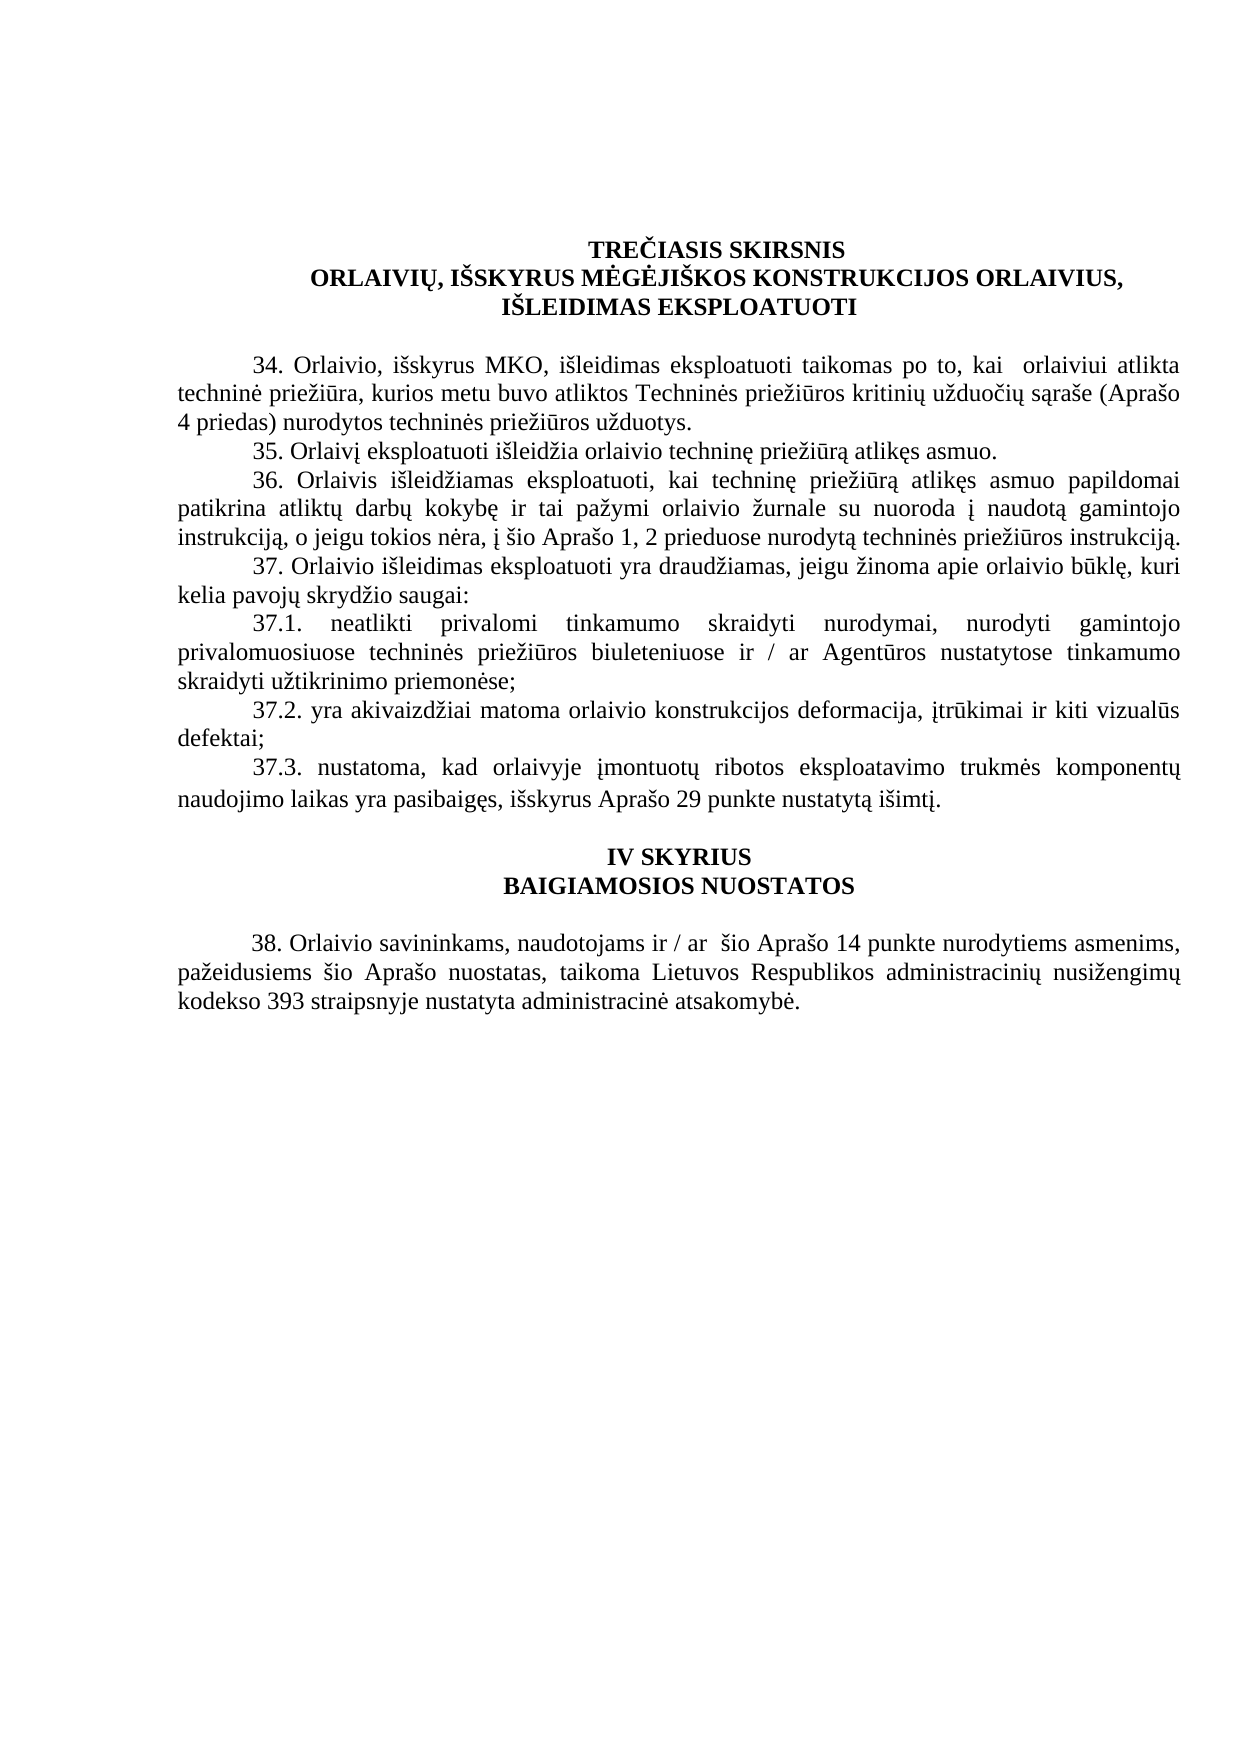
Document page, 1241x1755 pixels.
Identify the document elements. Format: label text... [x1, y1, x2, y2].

text TREČIASIS SKIRSNIS [177, 235, 1181, 263]
text ORLAIVIŲ, IŠSKYRUS MĖGĖJIŠKOS KONSTRUKCIJOS ORLAIVIUS, IŠLEIDIMAS EKSPLOATUOTI [177, 263, 1181, 321]
text 37. Orlaivio išleidimas eksploatuoti yra draudžiamas, jeigu žinoma apie orlaivio būklę, kuri kelia pavojų skrydžio saugai: [177, 551, 1181, 608]
text 37.1. neatlikti privalomi tinkamumo skraidyti nurodymai, nurodyti gamintojo privalomuosiuose techninės priežiūros biuleteniuose ir / ar Agentūros nustatytose tinkamumo skraidyti užtikrinimo priemonėse; [177, 608, 1181, 695]
text 35. Orlaivį eksploatuoti išleidžia orlaivio techninę priežiūrą atlikęs asmuo. [177, 436, 1181, 465]
text 36. Orlaivis išleidžiamas eksploatuoti, kai techninę priežiūrą atlikęs asmuo papildomai patikrina atliktų darbų kokybę ir tai pažymi orlaivio žurnale su nuoroda į naudotą gamintojo instrukciją, o jeigu tokios nėra, į šio Aprašo 1, 2 prieduose nurodytą techninės priežiūros instrukciją. [177, 465, 1181, 551]
text 37.3. nustatoma, kad orlaivyje įmontuotų ribotos eksploatavimo trukmės komponentų naudojimo laikas yra pasibaigęs, išskyrus Aprašo 29 punkte nustatytą išimtį. [177, 752, 1181, 813]
text BAIGIAMOSIOS NUOSTATOS [177, 871, 1181, 899]
text 37.2. yra akivaizdžiai matoma orlaivio konstrukcijos deformacija, įtrūkimai ir kiti vizualūs defektai; [177, 695, 1181, 752]
text IV SKYRIUS [177, 842, 1181, 871]
text 38. Orlaivio savininkams, naudotojams ir / ar šio Aprašo 14 punkte nurodytiems asmenims, pažeidusiems šio Aprašo nuostatas, taikoma Lietuvos Respublikos administracinių nusižengimų kodekso 393 straipsnyje nustatyta administracinė atsakomybė. [177, 928, 1181, 1014]
text 34. Orlaivio, išskyrus MKO, išleidimas eksploatuoti taikomas po to, kai orlaiviui atlikta techninė priežiūra, kurios metu buvo atliktos Techninės priežiūros kritinių užduočių sąraše (Aprašo 4 priedas) nurodytos techninės priežiūros užduotys. [177, 350, 1181, 436]
